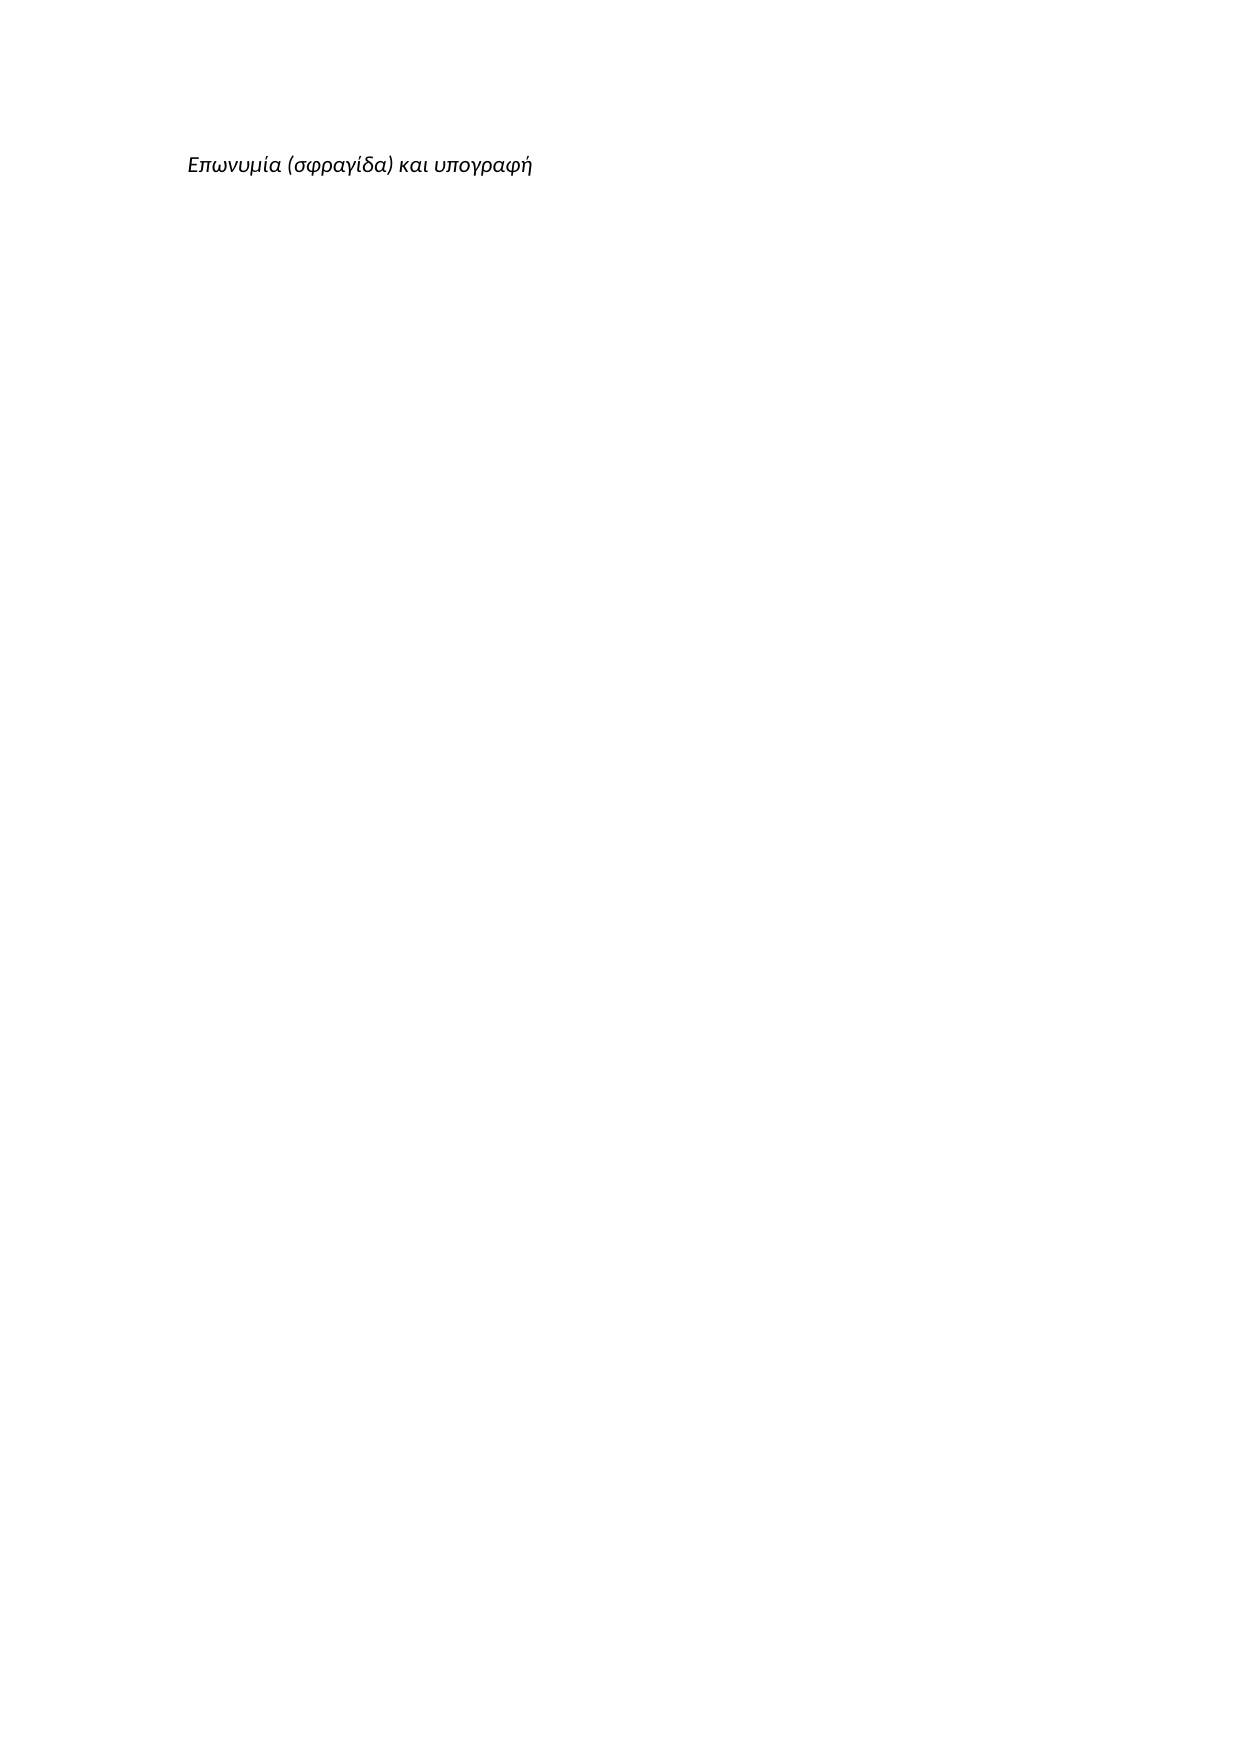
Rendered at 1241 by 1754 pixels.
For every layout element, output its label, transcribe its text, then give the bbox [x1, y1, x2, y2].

text Επωνυμία (σφραγίδα) και υπογραφή [187, 150, 1053, 178]
